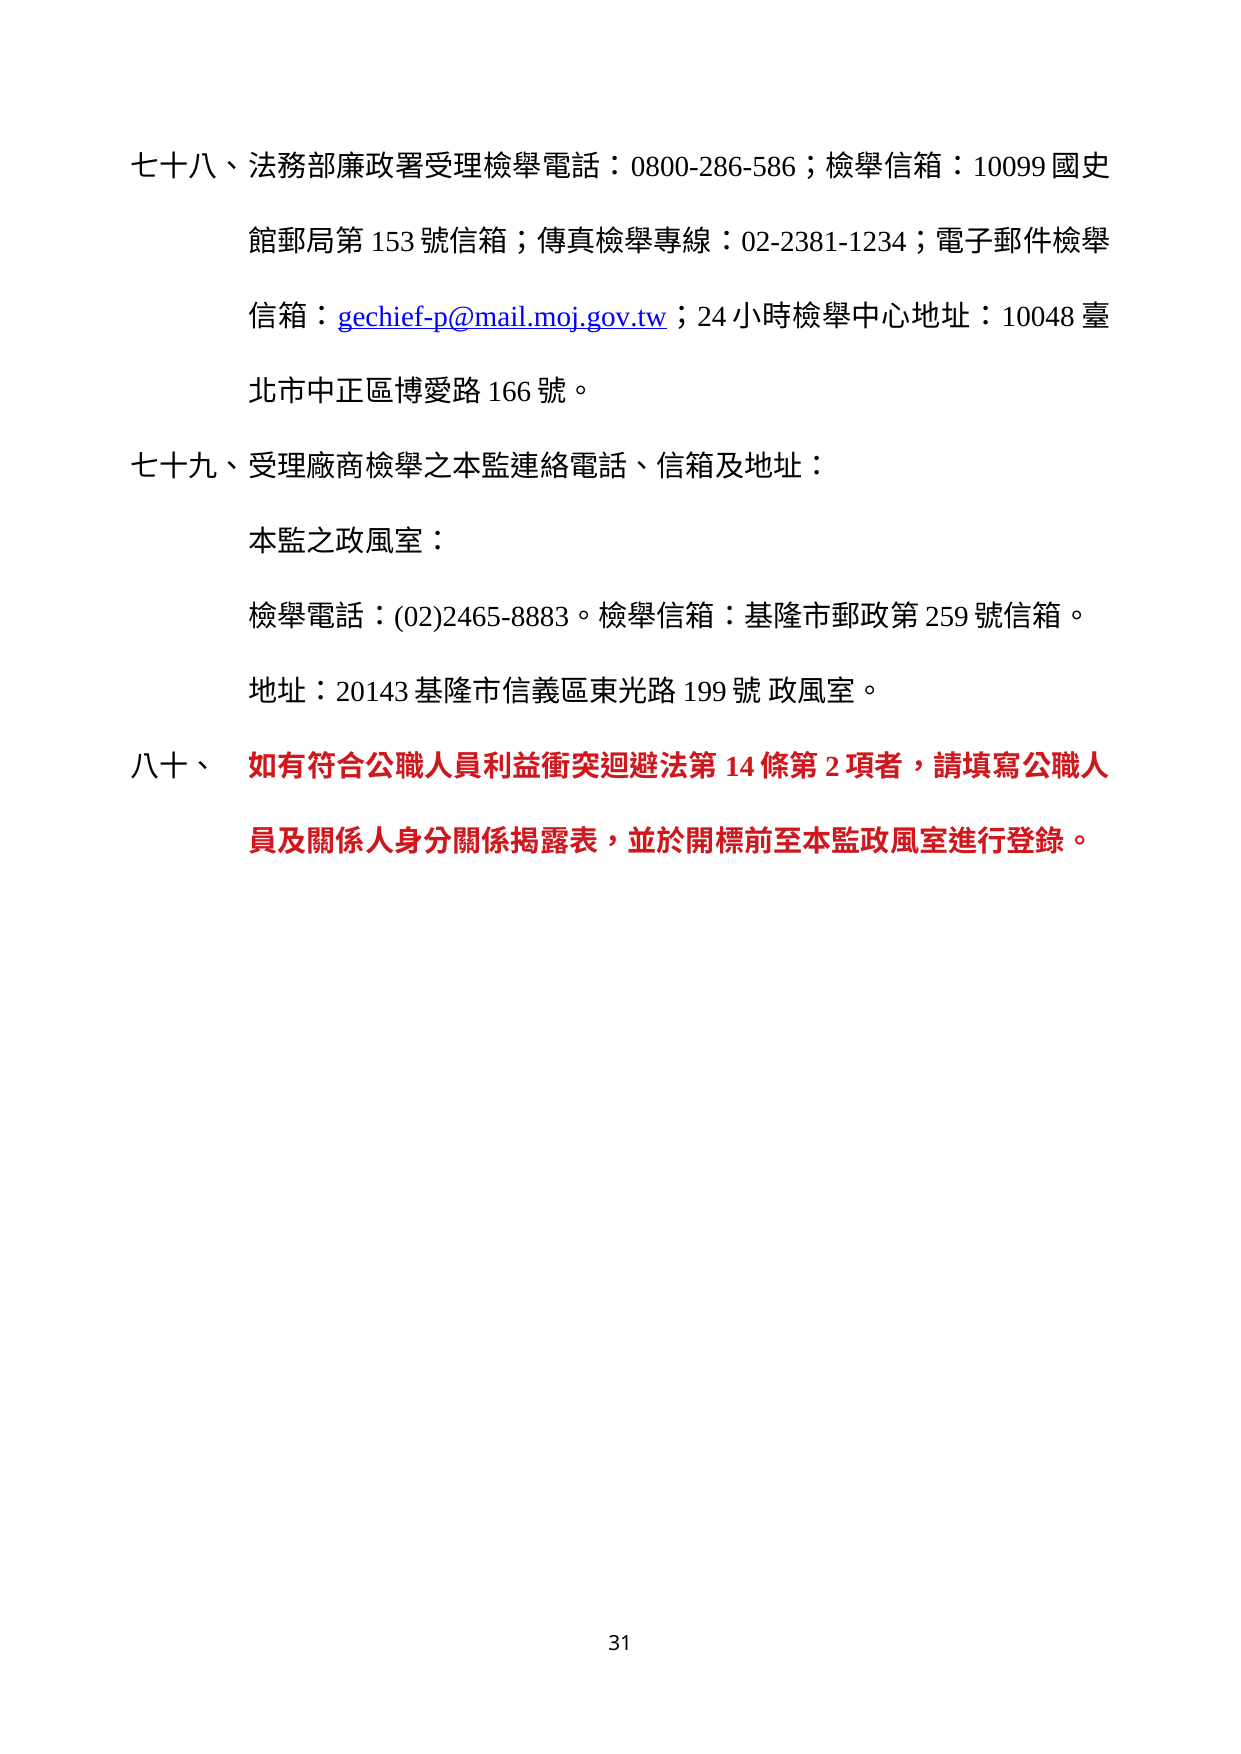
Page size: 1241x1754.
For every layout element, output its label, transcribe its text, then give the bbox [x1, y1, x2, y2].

list 地址：20143基隆市信義區東光路199號 政風室。 [130, 651, 1110, 726]
list 受理廠商檢舉之本監連絡電話、信箱及地址： [130, 426, 1110, 501]
list 如有符合公職人員利益衝突迴避法第14條第2項者，請填寫公職人員及關係人身分關係揭露表，並於開標前至本監政風室進行登錄。 [130, 726, 1110, 876]
list 本監之政風室： [248, 501, 1110, 576]
list 法務部廉政署受理檢舉電話：0800-286-586；檢舉信箱：10099國史館郵局第153號信箱；傳真檢舉專線：02-2381-1234；電子郵件檢舉信箱：gechief-p@mail.moj.gov.tw；24小時檢舉中心地址：10048臺北市中正區博愛路166號。 [130, 126, 1110, 426]
list 檢舉電話：(02)2465-8883。檢舉信箱：基隆市郵政第259號信箱。 [248, 576, 1110, 651]
